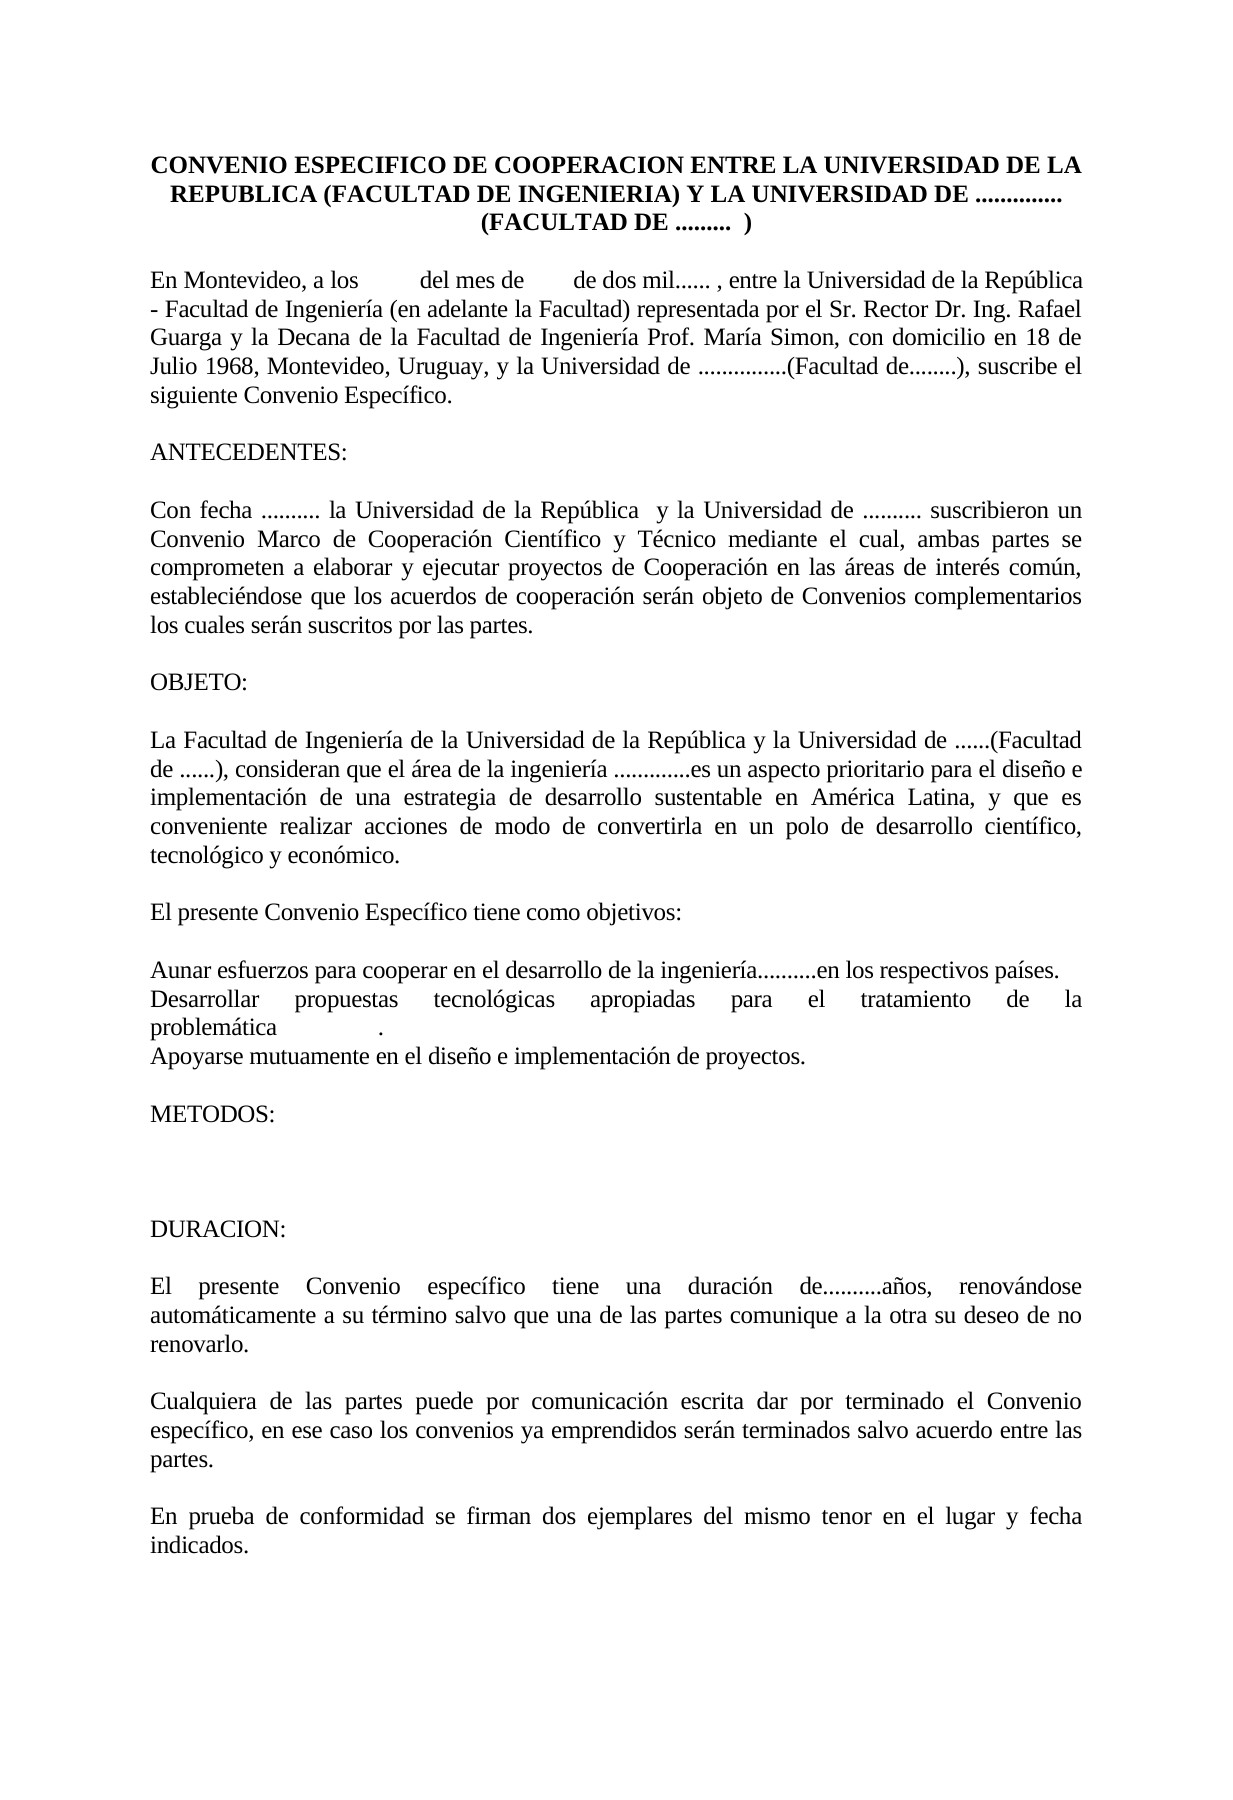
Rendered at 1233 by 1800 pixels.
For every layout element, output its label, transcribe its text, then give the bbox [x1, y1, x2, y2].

text En Montevideo, a los del mes de de dos mil...... , entre la Universidad de la República - Facultad de Ingeniería (en adelante la Facultad) representada por el Sr. Rector Dr. Ing. Rafael Guarga y la Decana de la Facultad de Ingeniería Prof. María Simon, con domicilio en 18 de Julio 1968, Montevideo, Uruguay, y la Universidad de ...............(Facultad de........), suscribe el siguiente Convenio Específico. [150, 265, 1083, 409]
text Aunar esfuerzos para cooperar en el desarrollo de la ingeniería..........en los respectivos países. [150, 955, 1083, 984]
text ANTECEDENTES: [150, 437, 1083, 466]
text El presente Convenio específico tiene una duración de..........años, renovándose automáticamente a su término salvo que una de las partes comunique a la otra su deseo de no renovarlo. [150, 1271, 1083, 1357]
text DURACION: [150, 1214, 1083, 1242]
text El presente Convenio Específico tiene como objetivos: [150, 897, 1083, 926]
text METODOS: [150, 1099, 1083, 1127]
text Desarrollar propuestas tecnológicas apropiadas para el tratamiento de la problemática . [150, 984, 1083, 1041]
text En prueba de conformidad se firman dos ejemplares del mismo tenor en el lugar y fecha indicados. [150, 1501, 1083, 1559]
text Apoyarse mutuamente en el diseño e implementación de proyectos. [150, 1041, 1083, 1070]
text OBJETO: [150, 667, 1083, 696]
text Cualquiera de las partes puede por comunicación escrita dar por terminado el Convenio específico, en ese caso los convenios ya emprendidos serán terminados salvo acuerdo entre las partes. [150, 1386, 1083, 1472]
text La Facultad de Ingeniería de la Universidad de la República y la Universidad de ......(Facultad de ......), consideran que el área de la ingeniería .............es un aspecto prioritario para el diseño e implementación de una estrategia de desarrollo sustentable en América Latina, y que es conveniente realizar acciones de modo de convertirla en un polo de desarrollo científico, tecnológico y económico. [150, 725, 1083, 869]
text CONVENIO ESPECIFICO DE COOPERACION ENTRE LA UNIVERSIDAD DE LA REPUBLICA (FACULTAD DE INGENIERIA) Y LA UNIVERSIDAD DE ..............(FACULTAD DE ......... ) [150, 150, 1083, 236]
text Con fecha .......... la Universidad de la República y la Universidad de .......... suscribieron un Convenio Marco de Cooperación Científico y Técnico mediante el cual, ambas partes se comprometen a elaborar y ejecutar proyectos de Cooperación en las áreas de interés común, estableciéndose que los acuerdos de cooperación serán objeto de Convenios complementarios los cuales serán suscritos por las partes. [150, 495, 1083, 639]
